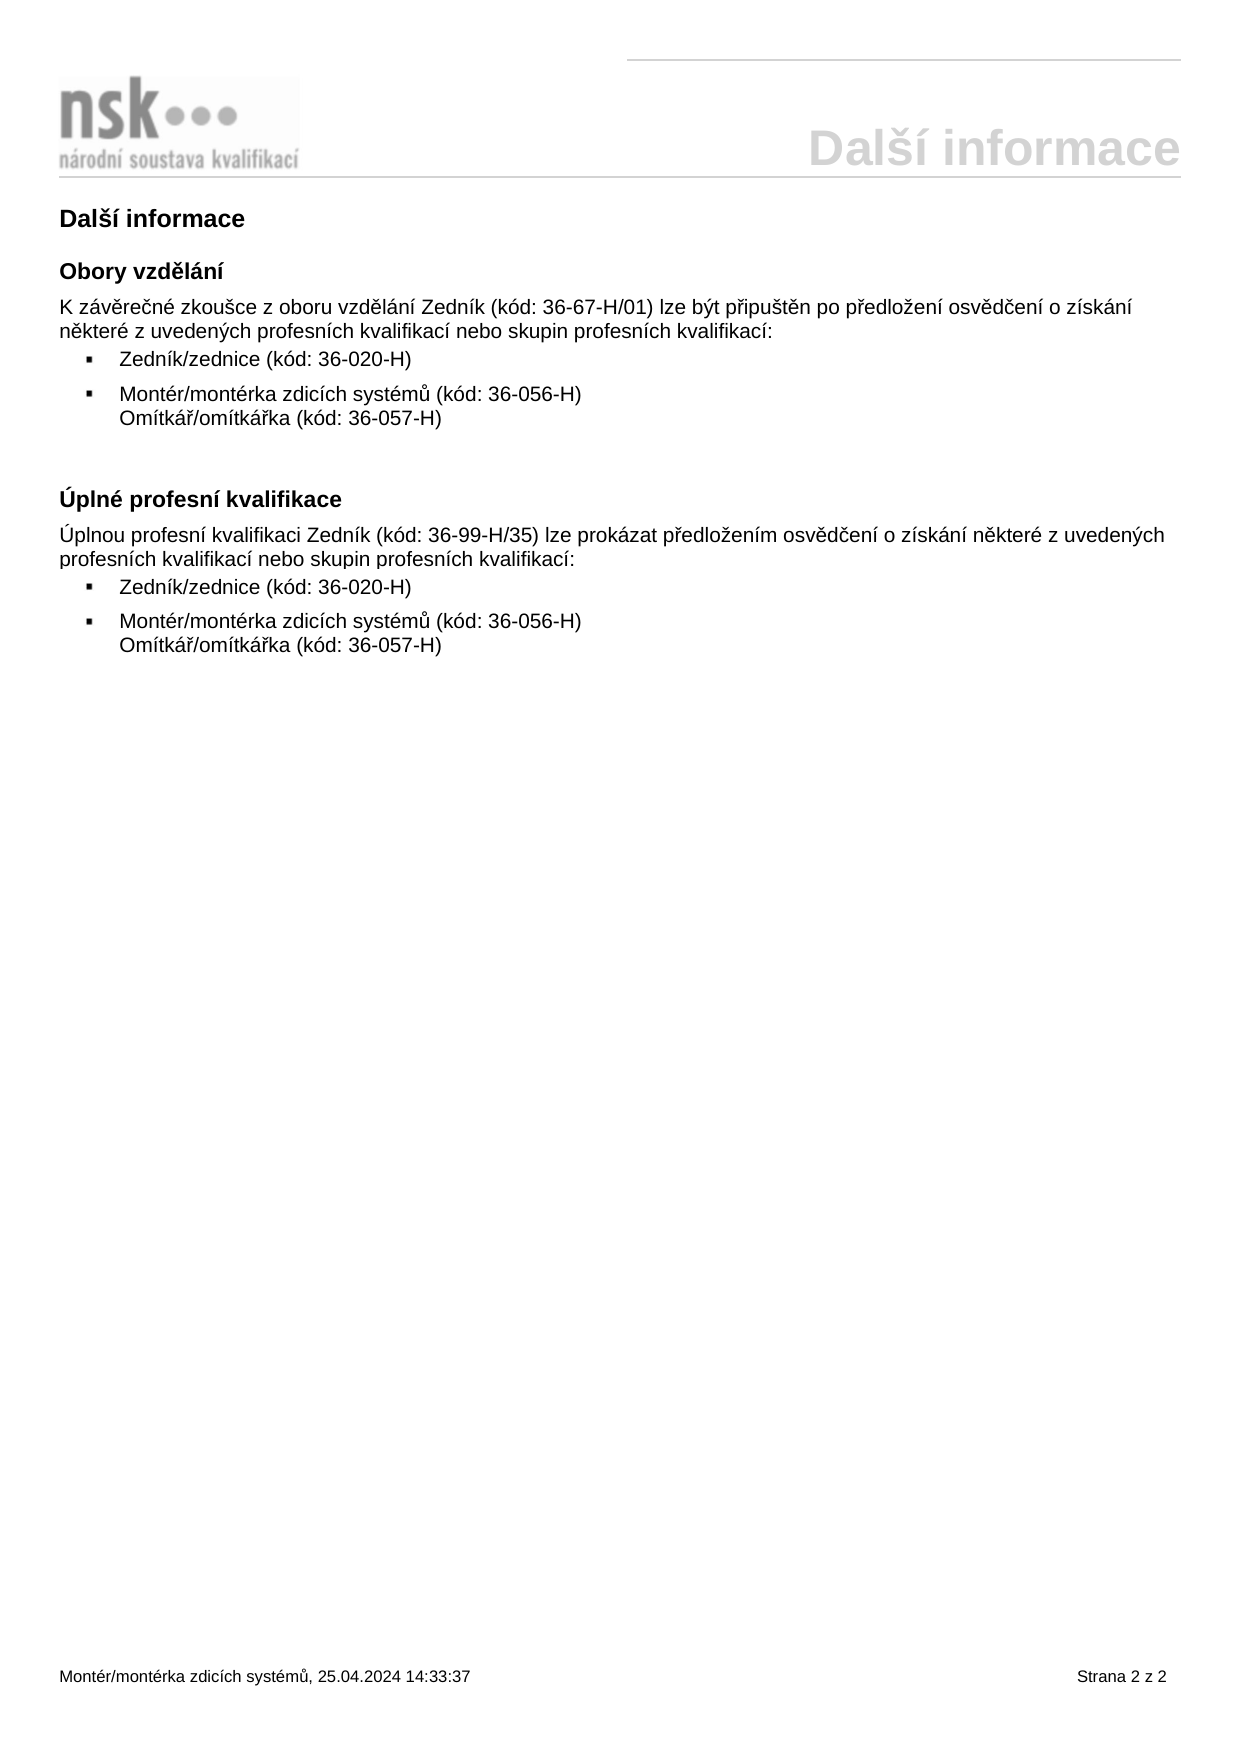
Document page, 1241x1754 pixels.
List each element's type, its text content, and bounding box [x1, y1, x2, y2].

table_cell [119, 600, 482, 609]
table_cell [627, 569, 861, 575]
table_cell Montér/montérka zdicích systémů (kód: 36-056-H) [119, 382, 1181, 406]
table_cell Omítkář/omítkářka (kód: 36-057-H) [119, 406, 1181, 431]
table_cell [59, 194, 119, 200]
table_cell [627, 992, 861, 1292]
table_cell [482, 992, 619, 1292]
table_cell [119, 1292, 482, 1475]
picture [59, 347, 119, 372]
table_cell [619, 464, 627, 476]
table_cell [619, 569, 627, 575]
table_cell Omítkář/omítkářka (kód: 36-057-H) [119, 633, 1181, 659]
table_cell [119, 569, 482, 575]
table_cell [619, 659, 627, 692]
table_cell [619, 373, 627, 382]
table_cell [482, 236, 619, 248]
table_cell [59, 659, 119, 692]
table_cell [861, 992, 1167, 1292]
table_cell [619, 170, 627, 176]
table_cell [1167, 600, 1181, 609]
table_cell [119, 1475, 482, 1658]
table_cell [482, 431, 619, 464]
table_cell [59, 171, 119, 176]
table_cell [619, 1475, 627, 1658]
table_cell [59, 431, 119, 464]
table_cell [482, 194, 619, 200]
table_cell [861, 194, 1167, 200]
picture [59, 575, 119, 599]
table_cell [619, 692, 627, 992]
table_cell [119, 659, 482, 692]
table_cell [619, 236, 627, 248]
table_cell Montér/montérka zdicích systémů (kód: 36-056-H) [119, 609, 1181, 633]
table_cell [861, 569, 1167, 575]
table_cell [119, 431, 482, 464]
table_cell [1167, 569, 1181, 575]
table_cell Další informace [59, 200, 1181, 236]
table_cell [59, 692, 119, 992]
table_cell [627, 373, 861, 382]
table_cell [59, 373, 119, 381]
table_cell Montér/montérka zdicích systémů, 25.04.2024 14:33:37 [59, 1658, 861, 1694]
table_cell [861, 1475, 1167, 1658]
table_cell [1167, 236, 1181, 248]
table_cell [119, 194, 482, 200]
picture [59, 609, 119, 634]
table_cell [1167, 464, 1181, 476]
table_cell [1167, 194, 1181, 200]
table_cell [861, 692, 1167, 992]
table_cell [59, 600, 119, 609]
table_cell [119, 171, 482, 176]
table_cell [482, 569, 619, 575]
table_cell [861, 343, 1167, 347]
table_cell [59, 1292, 119, 1475]
table_cell [619, 1292, 627, 1475]
table_cell [59, 236, 119, 248]
table_cell Obory vzdělání [59, 248, 1181, 295]
table_cell [482, 659, 619, 692]
table_cell Strana 2 z 2 [861, 1658, 1167, 1694]
table_cell [482, 464, 619, 476]
table_cell Zedník/zednice (kód: 36-020-H) [119, 575, 1181, 600]
table_cell [1167, 1658, 1181, 1694]
table_cell [627, 1292, 861, 1475]
table_cell [861, 236, 1167, 248]
picture [59, 381, 119, 406]
table_cell [59, 406, 119, 431]
table_cell [627, 692, 861, 992]
table_cell [861, 431, 1167, 464]
table_cell [1167, 431, 1181, 464]
picture [58, 59, 620, 171]
table_cell [861, 373, 1167, 382]
table_cell [861, 1292, 1167, 1475]
table_cell Další informace [627, 61, 1181, 176]
table_cell [119, 236, 482, 248]
table_cell [482, 600, 619, 609]
table_cell [59, 343, 119, 347]
table_cell Úplnou profesní kvalifikaci Zedník (kód: 36-99-H/35) lze prokázat předložením osvědčení o získání některé z uvedených profesních kvalifikací nebo skupin profesních kvalifikací: [59, 523, 1181, 569]
table_cell [1167, 373, 1181, 382]
table_cell K závěrečné zkoušce z oboru vzdělání Zedník (kód: 36-67-H/01) lze být připuštěn po předložení osvědčení o získání některé z uvedených profesních kvalifikací nebo skupin profesních kvalifikací: [59, 295, 1181, 343]
table_cell [119, 992, 482, 1292]
table_cell [1167, 1475, 1181, 1658]
table_cell [482, 343, 619, 347]
table_cell [861, 600, 1167, 609]
table_cell [620, 59, 627, 170]
table_cell [482, 171, 619, 176]
table_cell [619, 600, 627, 609]
table_cell [627, 236, 861, 248]
table_cell [119, 692, 482, 992]
table_cell [59, 1475, 119, 1658]
table_cell [619, 194, 627, 200]
table_cell [1167, 343, 1181, 347]
table_cell [1167, 692, 1181, 992]
table_cell [1167, 659, 1181, 692]
table_cell [482, 373, 619, 382]
table_cell [482, 1292, 619, 1475]
table_cell [627, 1475, 861, 1658]
table_cell [119, 343, 482, 347]
table_cell [619, 431, 627, 464]
table_cell Zedník/zednice (kód: 36-020-H) [119, 347, 1181, 373]
table_cell [627, 194, 861, 200]
table_cell [619, 992, 627, 1292]
table_cell [59, 464, 119, 476]
table_cell [119, 373, 482, 382]
table_cell [1167, 992, 1181, 1292]
table_cell [627, 464, 861, 476]
table_cell [627, 600, 861, 609]
table_cell [861, 659, 1167, 692]
table_cell [119, 464, 482, 476]
table_cell [59, 992, 119, 1292]
table_cell [627, 659, 861, 692]
table_cell Úplné profesní kvalifikace [59, 476, 1181, 522]
table_cell [627, 343, 861, 347]
table_cell [482, 692, 619, 992]
table_cell [59, 178, 1181, 194]
table_cell [1167, 1292, 1181, 1475]
table_cell [59, 569, 119, 575]
table_cell [627, 431, 861, 464]
table_cell [482, 1475, 619, 1658]
table_cell [59, 634, 119, 659]
table_cell [861, 464, 1167, 476]
